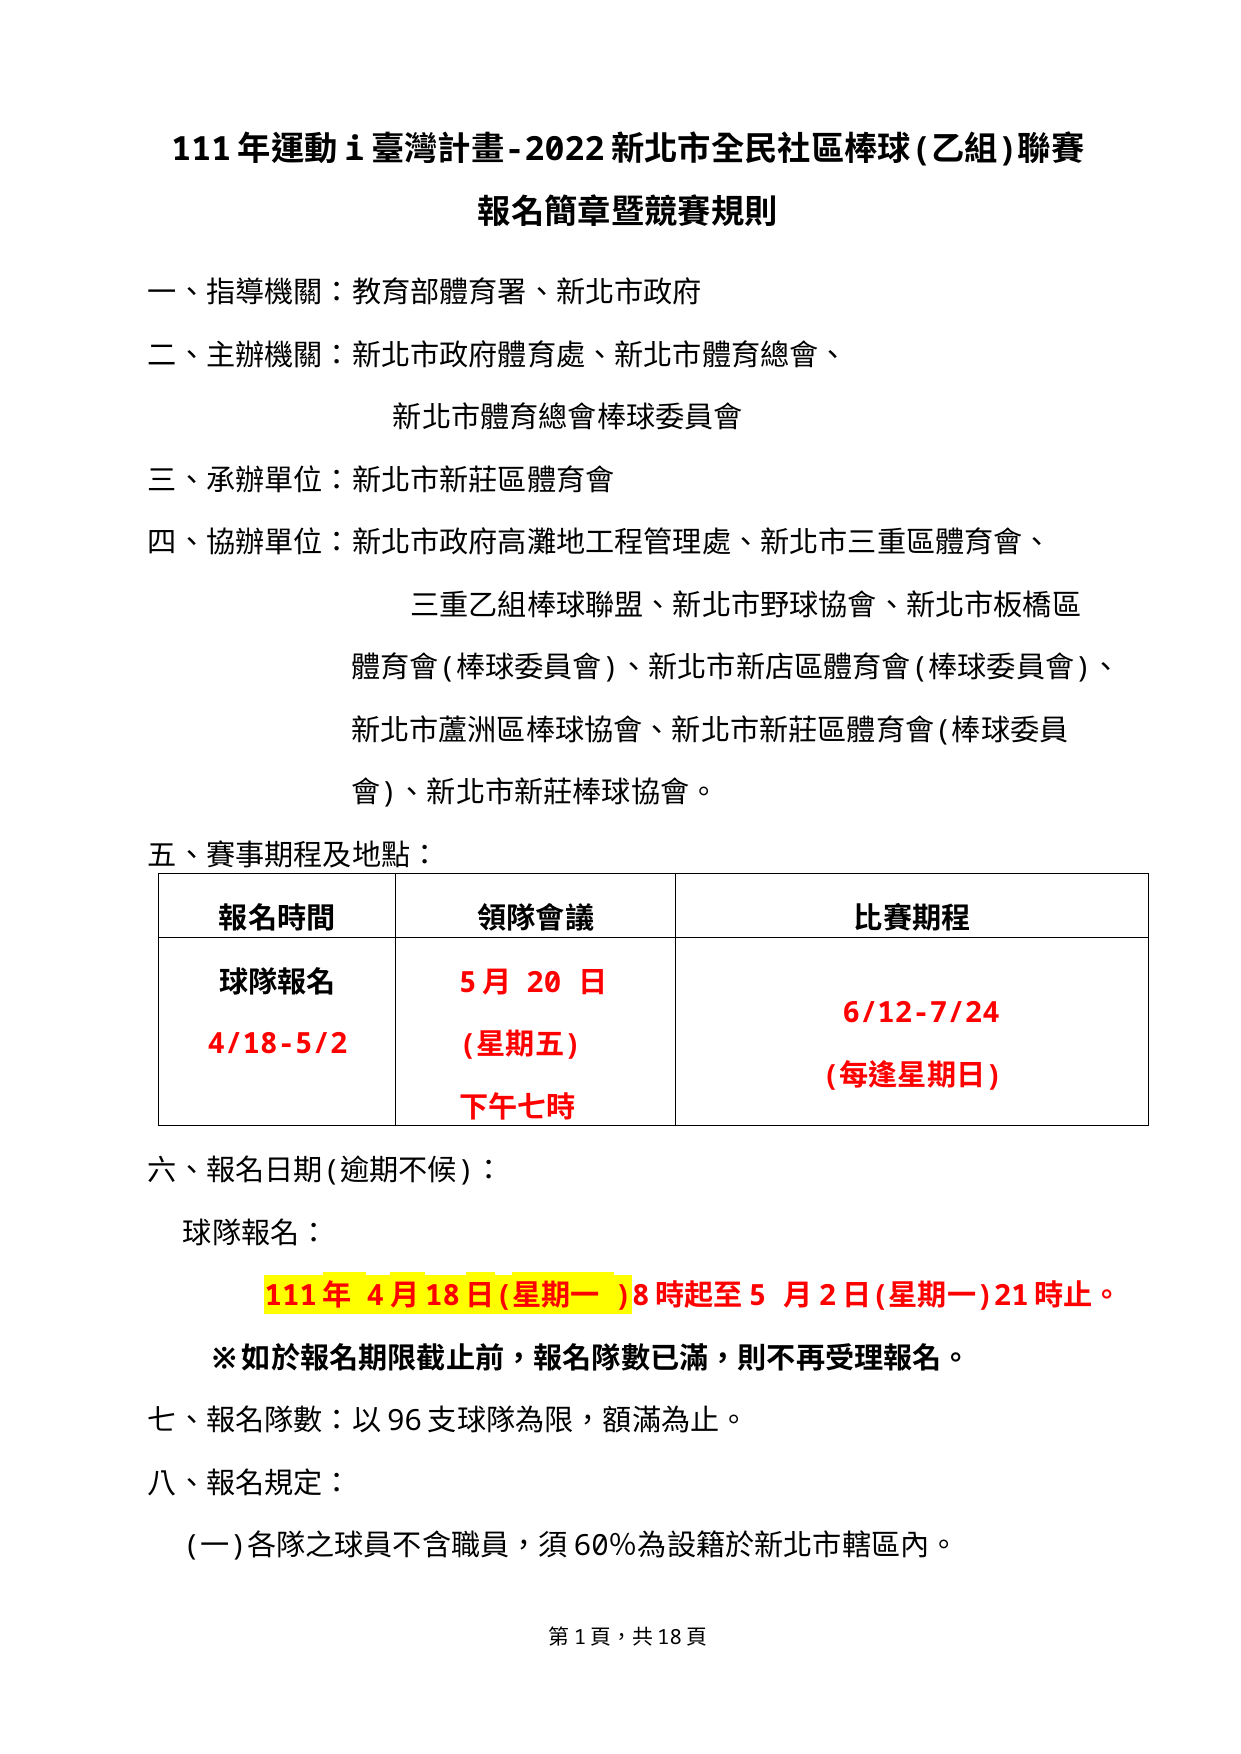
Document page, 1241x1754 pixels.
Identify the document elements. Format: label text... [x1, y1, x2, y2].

text 新北市體育總會棒球委員會 [148, 373, 1107, 436]
table_header 比賽期程 [676, 874, 1148, 937]
text 111年運動i臺灣計畫-2022新北市全民社區棒球(乙組)聯賽 [148, 104, 1107, 167]
text ※如於報名期限截止前，報名隊數已滿，則不再受理報名。 [148, 1314, 1107, 1376]
text 三重乙組棒球聯盟、新北市野球協會、新北市板橋區體育會(棒球委員會)、新北市新店區體育會(棒球委員會)、新北市蘆洲區棒球協會、新北市新莊區體育會(棒球委員會)、新北市新莊棒球協會。 [148, 561, 1107, 811]
text 二、主辦機關：新北市政府體育處、新北市體育總會、 [148, 311, 1107, 373]
text 七、報名隊數：以96支球隊為限，額滿為止。 [148, 1376, 1107, 1439]
text 四、協辦單位：新北市政府高灘地工程管理處、新北市三重區體育會、 [148, 498, 1107, 561]
text 五、賽事期程及地點： [148, 811, 1107, 873]
table_cell 5月 20 日 (星期五) 下午七時 [396, 938, 675, 1125]
table_header 報名時間 [159, 874, 395, 937]
text (一)各隊之球員不含職員，須60％為設籍於新北市轄區內。 [148, 1501, 1107, 1564]
text 三、承辦單位：新北市新莊區體育會 [148, 436, 1107, 498]
text 六、報名日期(逾期不候)： [148, 1126, 1107, 1189]
table_cell 球隊報名 4/18-5/2 [159, 938, 395, 1125]
text 報名簡章暨競賽規則 [148, 167, 1107, 229]
table_header 領隊會議 [396, 874, 675, 937]
text 八、報名規定： [148, 1439, 1107, 1501]
table_cell 6/12-7/24 (每逢星期日) [676, 938, 1148, 1125]
text 球隊報名： 111年 4月18日(星期一 )8時起至5 月2日(星期一)21時止。 [148, 1189, 1107, 1314]
text 一、指導機關：教育部體育署、新北市政府 [148, 248, 1107, 311]
